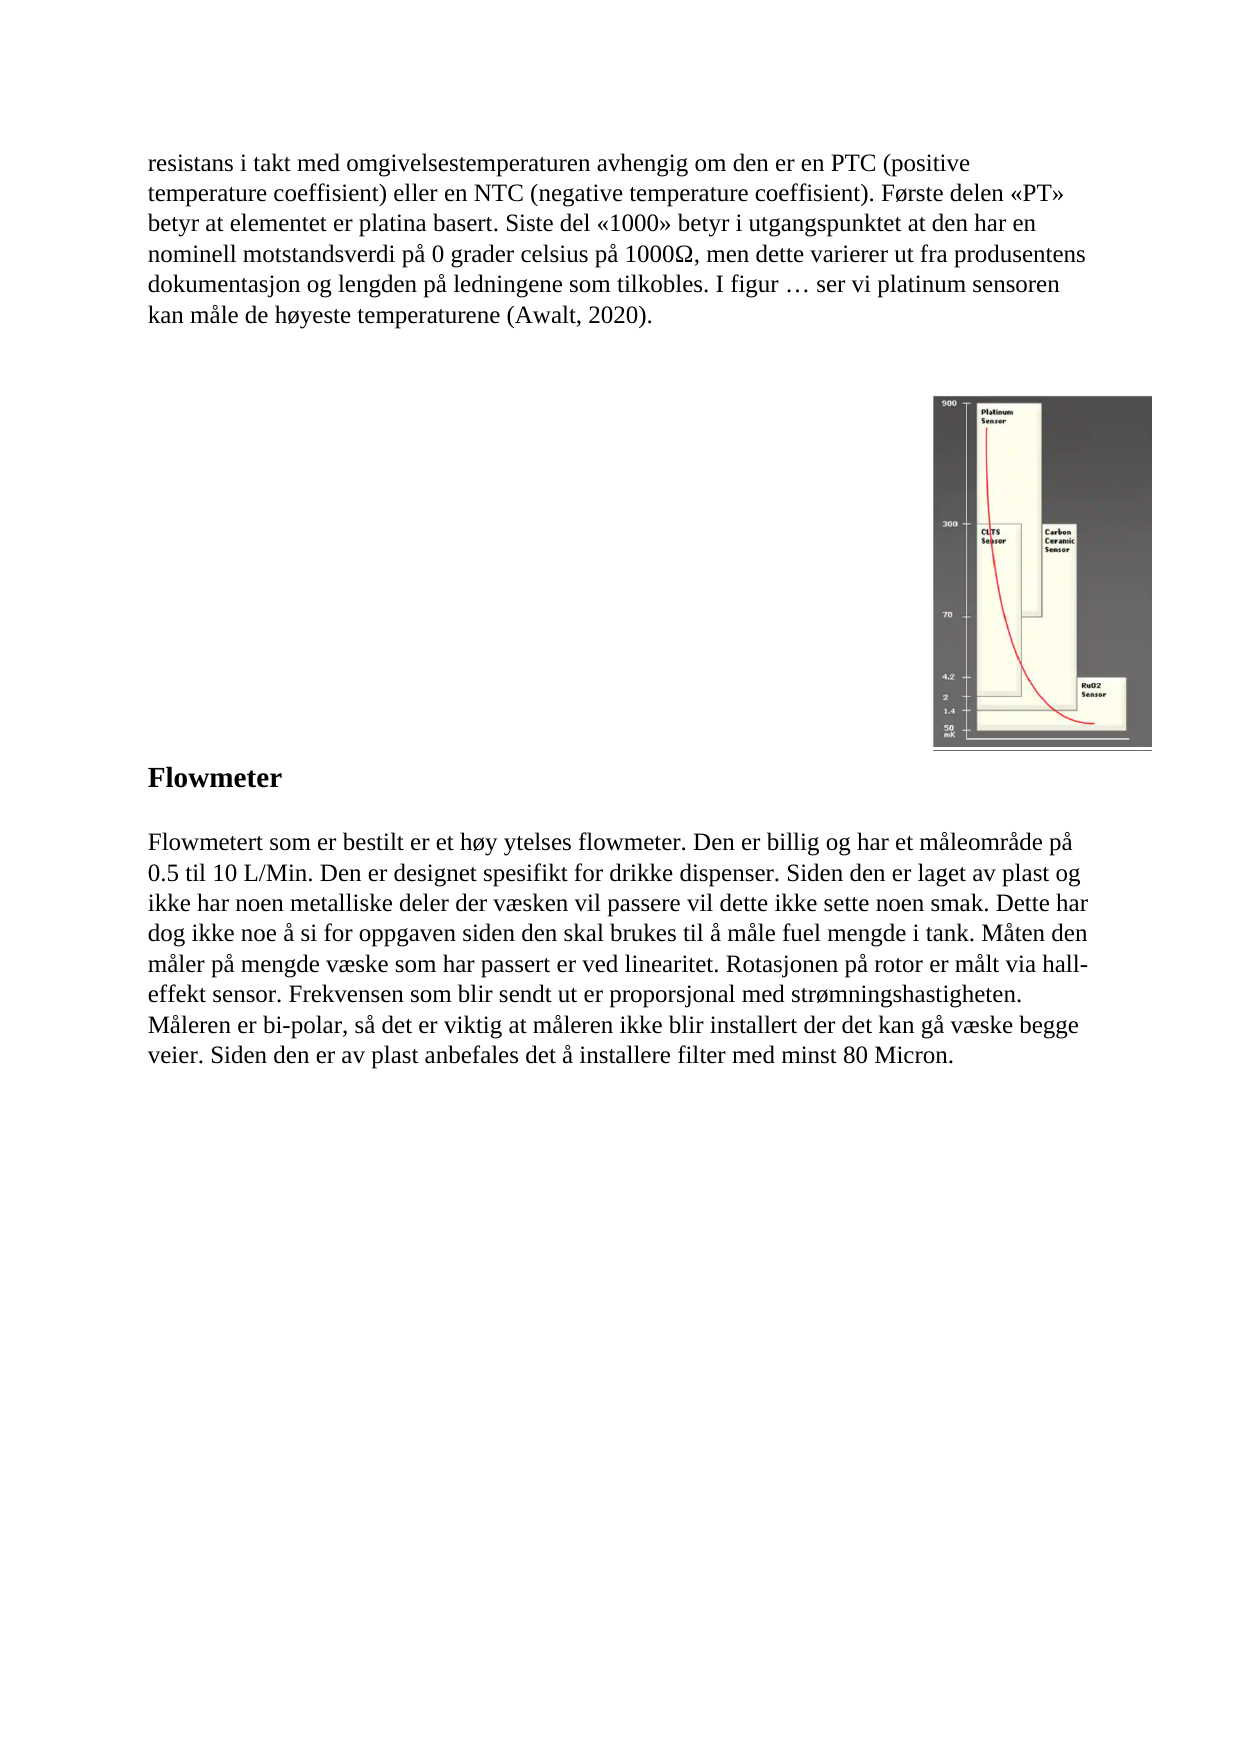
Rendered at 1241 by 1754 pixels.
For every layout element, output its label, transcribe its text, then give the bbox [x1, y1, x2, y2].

text Flowmetert som er bestilt er et høy ytelses flowmeter. Den er billig og har et måleområde på 0.5 til 10 L/Min. Den er designet spesifikt for drikke dispenser. Siden den er laget av plast og ikke har noen metalliske deler der væsken vil passere vil dette ikke sette noen smak. Dette har dog ikke noe å si for oppgaven siden den skal brukes til å måle fuel mengde i tank. Måten den måler på mengde væske som har passert er ved linearitet. Rotasjonen på rotor er målt via hall-effekt sensor. Frekvensen som blir sendt ut er proporsjonal med strømningshastigheten. Måleren er bi-polar, så det er viktig at måleren ikke blir installert der det kan gå væske begge veier. Siden den er av plast anbefales det å installere filter med minst 80 Micron. [148, 827, 1093, 1069]
subtitle Flowmeter [148, 760, 1093, 794]
text resistans i takt med omgivelsestemperaturen avhengig om den er en PTC (positive temperature coeffisient) eller en NTC (negative temperature coeffisient). Første delen «PT» betyr at elementet er platina basert. Siste del «1000» betyr i utgangspunktet at den har en nominell motstandsverdi på 0 grader celsius på 1000Ω, men dette varierer ut fra produsentens dokumentasjon og lengden på ledningene som tilkobles. I figur … ser vi platinum sensoren kan måle de høyeste temperaturene (Awalt, 2020). [148, 148, 1093, 328]
